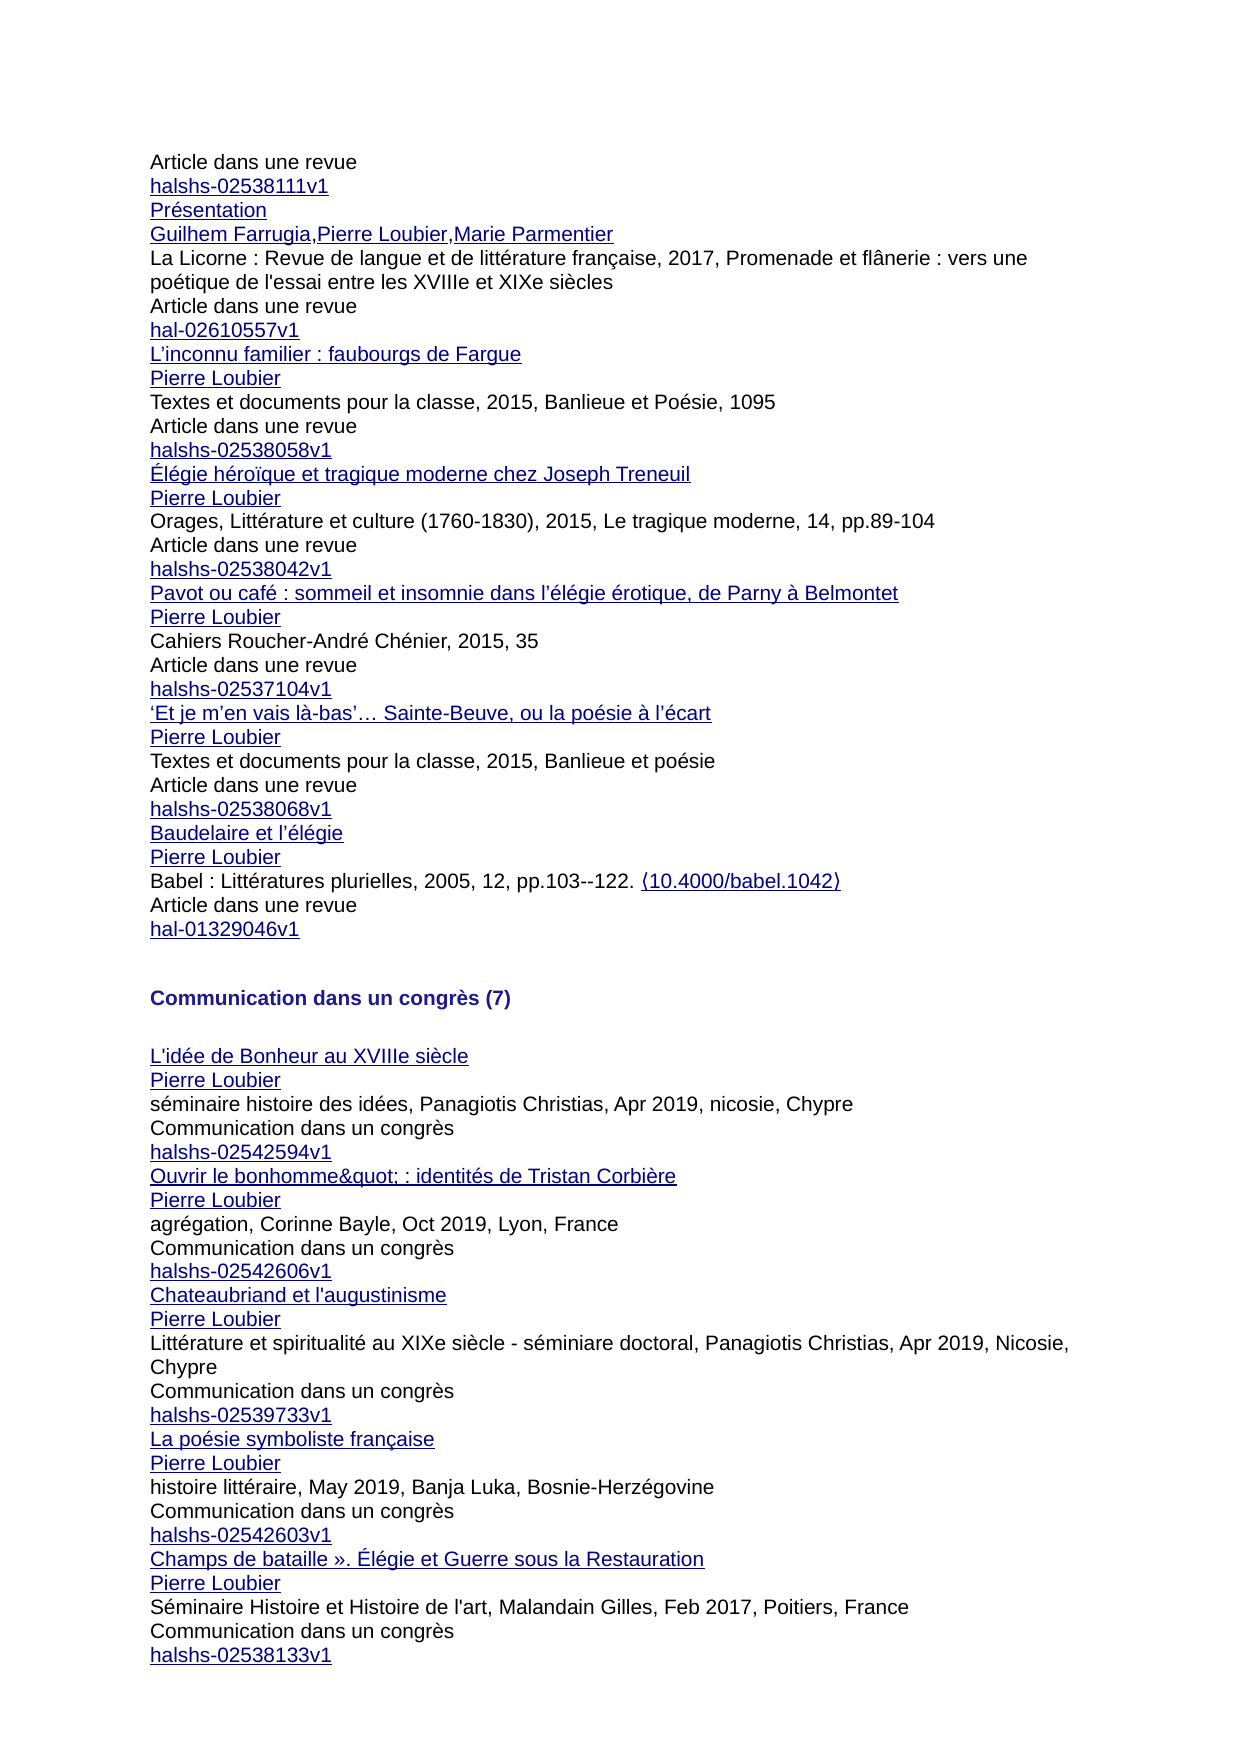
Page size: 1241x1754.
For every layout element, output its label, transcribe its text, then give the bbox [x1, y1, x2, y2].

table_header L'idée de Bonheur au XVIIIe siècle Pierre Loubier séminaire histoire des idées, Panagiotis Christias, Apr 2019, nicosie, Chypre Communication dans un congrès halshs-02542594v1 [150, 1044, 1090, 1163]
table_cell ‘Et je m’en vais là-bas’… Sainte-Beuve, ou la poésie à l’écart Pierre Loubier Textes et documents pour la classe, 2015, Banlieue et poésie Article dans une revue halshs-02538068v1 [150, 701, 1090, 821]
table_cell Pavot ou café : sommeil et insomnie dans l’élégie érotique, de Parny à Belmontet Pierre Loubier Cahiers Roucher-André Chénier, 2015, 35 Article dans une revue halshs-02537104v1 [150, 581, 1090, 701]
table_cell Article dans une revue halshs-02538111v1 [150, 150, 1090, 198]
table_cell Présentation Guilhem Farrugia,Pierre Loubier,Marie Parmentier La Licorne : Revue de langue et de littérature française, 2017, Promenade et flânerie : vers une poétique de l'essai entre les XVIIIe et XIXe siècles Article dans une revue hal-02610557v1 [150, 198, 1090, 342]
table_cell Chateaubriand et l'augustinisme Pierre Loubier Littérature et spiritualité au XIXe siècle - séminiare doctoral, Panagiotis Christias, Apr 2019, Nicosie, Chypre Communication dans un congrès halshs-02539733v1 [150, 1283, 1090, 1427]
table_cell Baudelaire et l’élégie Pierre Loubier Babel : Littératures plurielles, 2005, 12, pp.103--122. ⟨10.4000/babel.1042⟩ Article dans une revue hal-01329046v1 [150, 821, 1090, 941]
table_cell Ouvrir le bonhomme&quot; : identités de Tristan Corbière Pierre Loubier agrégation, Corinne Bayle, Oct 2019, Lyon, France Communication dans un congrès halshs-02542606v1 [150, 1164, 1090, 1283]
table_cell L’inconnu familier : faubourgs de Fargue Pierre Loubier Textes et documents pour la classe, 2015, Banlieue et Poésie, 1095 Article dans une revue halshs-02538058v1 [150, 342, 1090, 461]
subtitle Communication dans un congrès (7) [150, 985, 1090, 1009]
table_cell Élégie héroïque et tragique moderne chez Joseph Treneuil Pierre Loubier Orages, Littérature et culture (1760-1830), 2015, Le tragique moderne, 14, pp.89-104 Article dans une revue halshs-02538042v1 [150, 461, 1090, 581]
table_cell Champs de bataille ». Élégie et Guerre sous la Restauration Pierre Loubier Séminaire Histoire et Histoire de l'art, Malandain Gilles, Feb 2017, Poitiers, France Communication dans un congrès halshs-02538133v1 [150, 1547, 1090, 1667]
table_cell La poésie symboliste française Pierre Loubier histoire littéraire, May 2019, Banja Luka, Bosnie-Herzégovine Communication dans un congrès halshs-02542603v1 [150, 1427, 1090, 1547]
